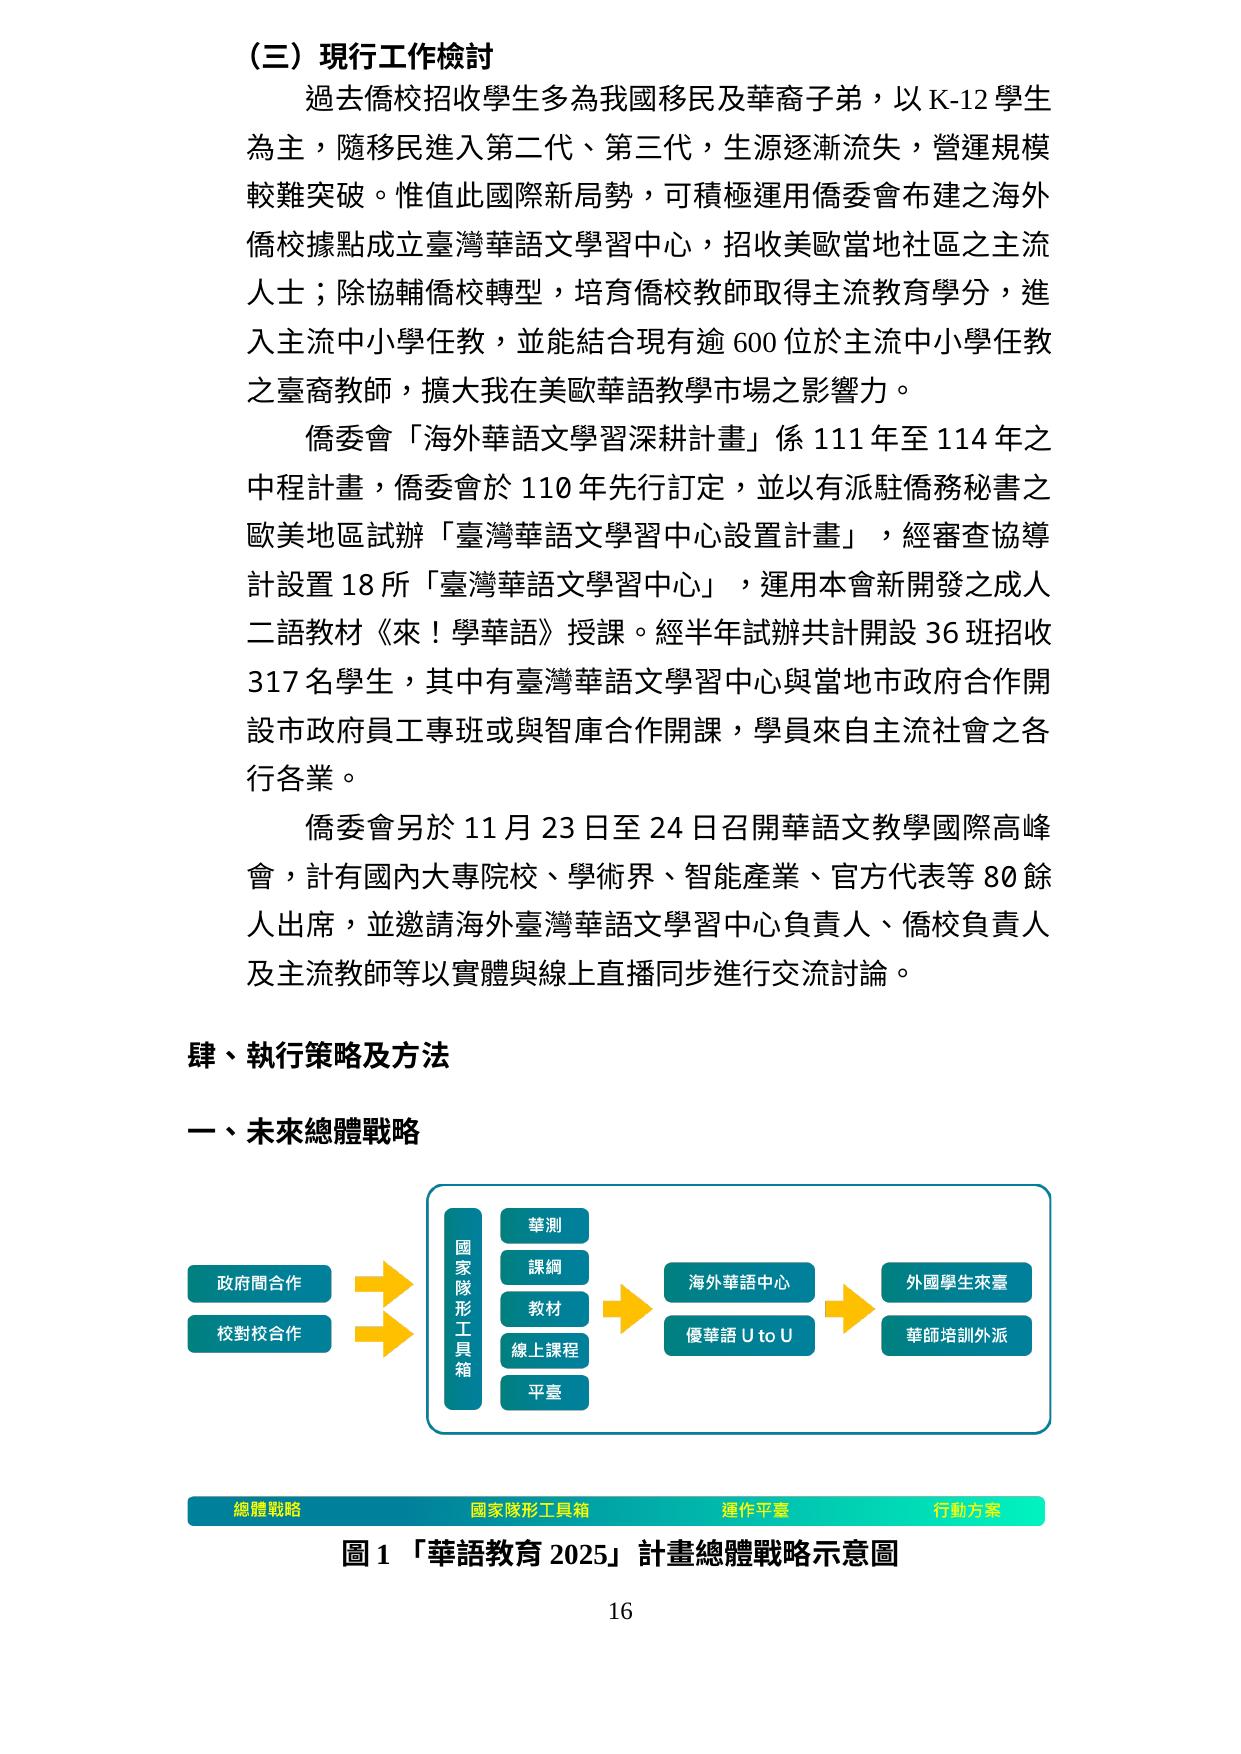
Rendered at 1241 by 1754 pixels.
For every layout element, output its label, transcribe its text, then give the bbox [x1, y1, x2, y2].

text 肆、執行策略及方法 [187, 1032, 1053, 1075]
text 僑委會另於11月23日至24日召開華語文教學國際高峰會，計有國內大專院校、學術界、智能產業、官方代表等80餘人出席，並邀請海外臺灣華語文學習中心負責人、僑校負責人及主流教師等以實體與線上直播同步進行交流討論。 [247, 804, 1053, 993]
text 圖1 「華語教育2025」計畫總體戰略示意圖 [187, 1531, 1053, 1573]
text 過去僑校招收學生多為我國移民及華裔子弟，以K-12學生為主，隨移民進入第二代、第三代，生源逐漸流失，營運規模較難突破。惟值此國際新局勢，可積極運用僑委會布建之海外僑校據點成立臺灣華語文學習中心，招收美歐當地社區之主流人士；除協輔僑校轉型，培育僑校教師取得主流教育學分，進入主流中小學任教，並能結合現有逾600位於主流中小學任教之臺裔教師，擴大我在美歐華語教學市場之影響力。 [247, 76, 1053, 409]
text （三）現行工作檢討 [232, 33, 1053, 76]
text 僑委會「海外華語文學習深耕計畫」係111年至114年之中程計畫，僑委會於110年先行訂定，並以有派駐僑務秘書之歐美地區試辦「臺灣華語文學習中心設置計畫」，經審查協導計設置18所「臺灣華語文學習中心」，運用本會新開發之成人二語教材《來！學華語》授課。經半年試辦共計開設36班招收317名學生，其中有臺灣華語文學習中心與當地市政府合作開設市政府員工專班或與智庫合作開課，學員來自主流社會之各行各業。 [247, 416, 1053, 798]
text 一、未來總體戰略 [187, 1108, 1053, 1151]
